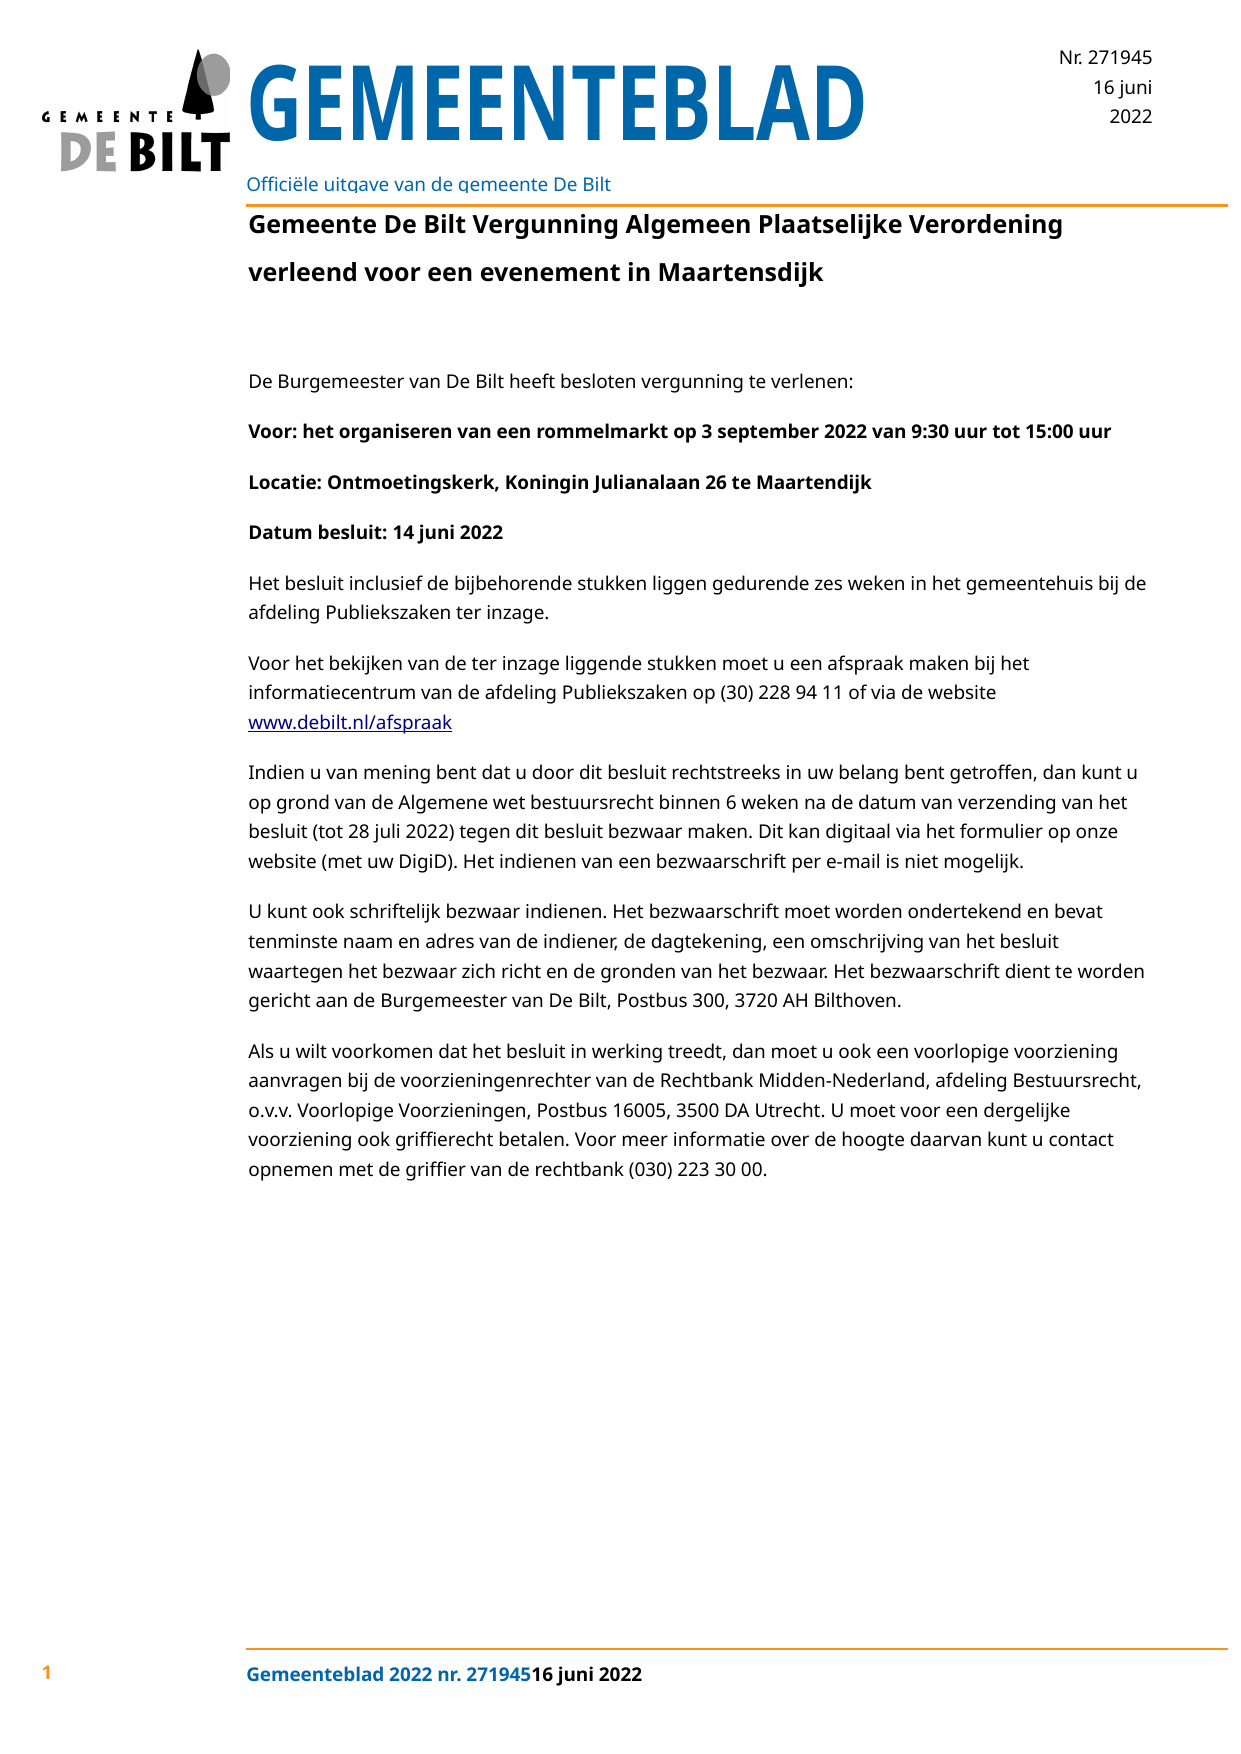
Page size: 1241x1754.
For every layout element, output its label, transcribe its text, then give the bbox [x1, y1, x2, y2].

text De Burgemeester van De Bilt heeft besloten vergunning te verlenen: [248, 368, 1152, 394]
text Voor: het organiseren van een rommelmarkt op 3 september 2022 van 9:30 uur tot 15:00 uur [248, 419, 1152, 444]
text Locatie: Ontmoetingskerk, Koningin Julianalaan 26 te Maartendijk [248, 469, 1152, 495]
text Indien u van mening bent dat u door dit besluit rechtstreeks in uw belang bent getroffen, dan kunt u op grond van de Algemene wet bestuursrecht binnen 6 weken na de datum van verzending van het besluit (tot 28 juli 2022) tegen dit besluit bezwaar maken. Dit kan digitaal via het formulier op onze website (met uw DigiD). Het indienen van een bezwaarschrift per e-mail is niet mogelijk. [248, 759, 1152, 874]
text Datum besluit: 14 juni 2022 [248, 519, 1152, 545]
text Het besluit inclusief de bijbehorende stukken liggen gedurende zes weken in het gemeentehuis bij de afdeling Publiekszaken ter inzage. [248, 570, 1152, 625]
text U kunt ook schriftelijk bezwaar indienen. Het bezwaarschrift moet worden ondertekend en bevat tenminste naam en adres van de indiener, de dagtekening, een omschrijving van het besluit waartegen het bezwaar zich richt en de gronden van het bezwaar. Het bezwaarschrift dient te worden gericht aan de Burgemeester van De Bilt, Postbus 300, 3720 AH Bilthoven. [248, 899, 1152, 1013]
text Gemeente De Bilt Vergunning Algemeen Plaatselijke Verordening verleend voor een evenement in Maartensdijk [248, 207, 1152, 288]
text Als u wilt voorkomen dat het besluit in werking treedt, dan moet u ook een voorlopige voorziening aanvragen bij de voorzieningenrechter van de Rechtbank Midden-Nederland, afdeling Bestuursrecht, o.v.v. Voorlopige Voorzieningen, Postbus 16005, 3500 DA Utrecht. U moet voor een dergelijke voorziening ook griffierecht betalen. Voor meer informatie over de hoogte daarvan kunt u contact opnemen met de griffier van de rechtbank (030) 223 30 00. [248, 1038, 1152, 1182]
text Voor het bekijken van de ter inzage liggende stukken moet u een afspraak maken bij het informatiecentrum van de afdeling Publiekszaken op (30) 228 94 11 of via de website www.debilt.nl/afspraak [248, 650, 1152, 735]
picture [41, 47, 231, 172]
